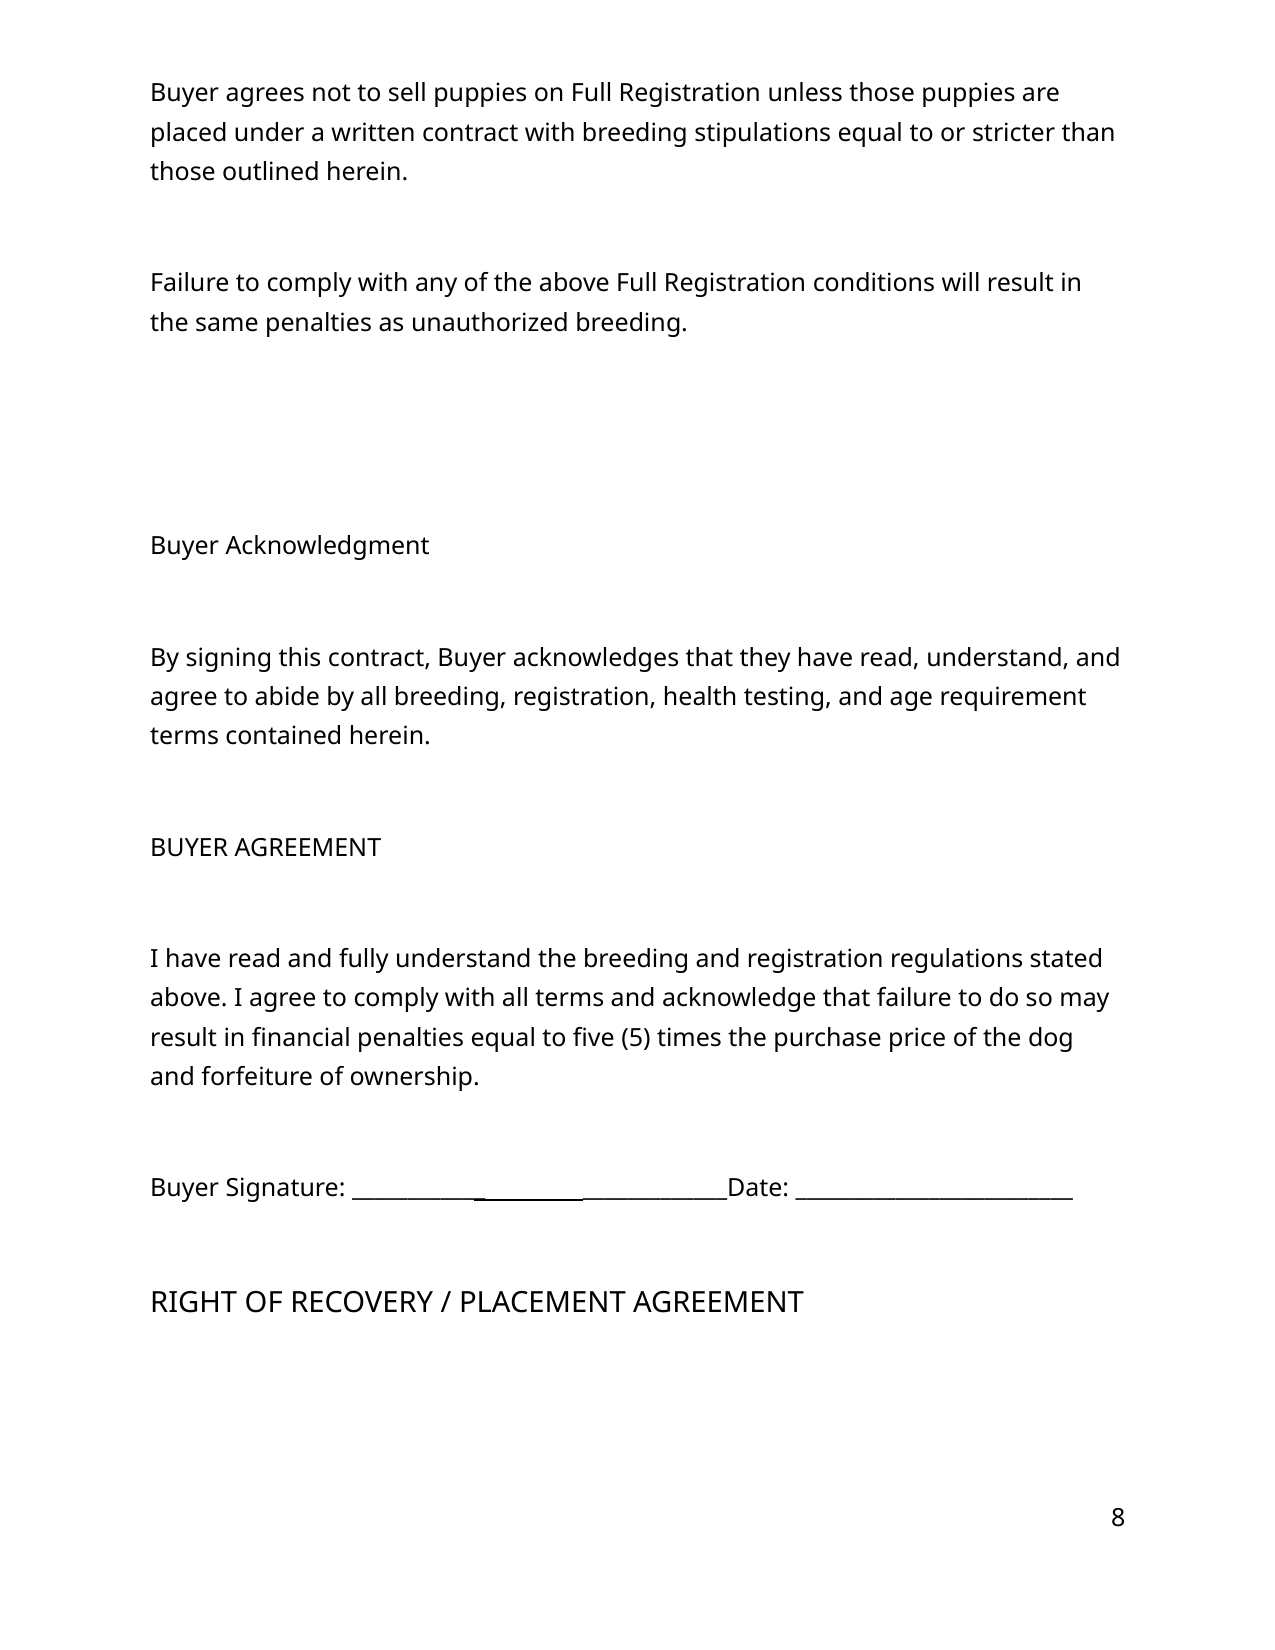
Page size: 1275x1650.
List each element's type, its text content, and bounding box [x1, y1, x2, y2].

text BUYER AGREEMENT [150, 829, 1125, 863]
text Buyer Signature: ____________ _____________Date: _________________________ [150, 1170, 1125, 1204]
text Failure to comply with any of the above Full Registration conditions will result in the same penalties as unauthorized breeding. [150, 265, 1125, 338]
text I have read and fully understand the breeding and registration regulations stated above. I agree to comply with all terms and acknowledge that failure to do so may result in financial penalties equal to five (5) times the purchase price of the dog and forfeiture of ownership. [150, 941, 1125, 1092]
text Buyer agrees not to sell puppies on Full Registration unless those puppies are placed under a written contract with breeding stipulations equal to or stricter than those outlined herein. [150, 75, 1125, 187]
text Buyer Acknowledgment [150, 527, 1125, 562]
text RIGHT OF RECOVERY / PLACEMENT AGREEMENT [150, 1282, 1125, 1321]
text By signing this contract, Buyer acknowledges that they have read, understand, and agree to abide by all breeding, registration, health testing, and age requirement terms contained herein. [150, 639, 1125, 752]
